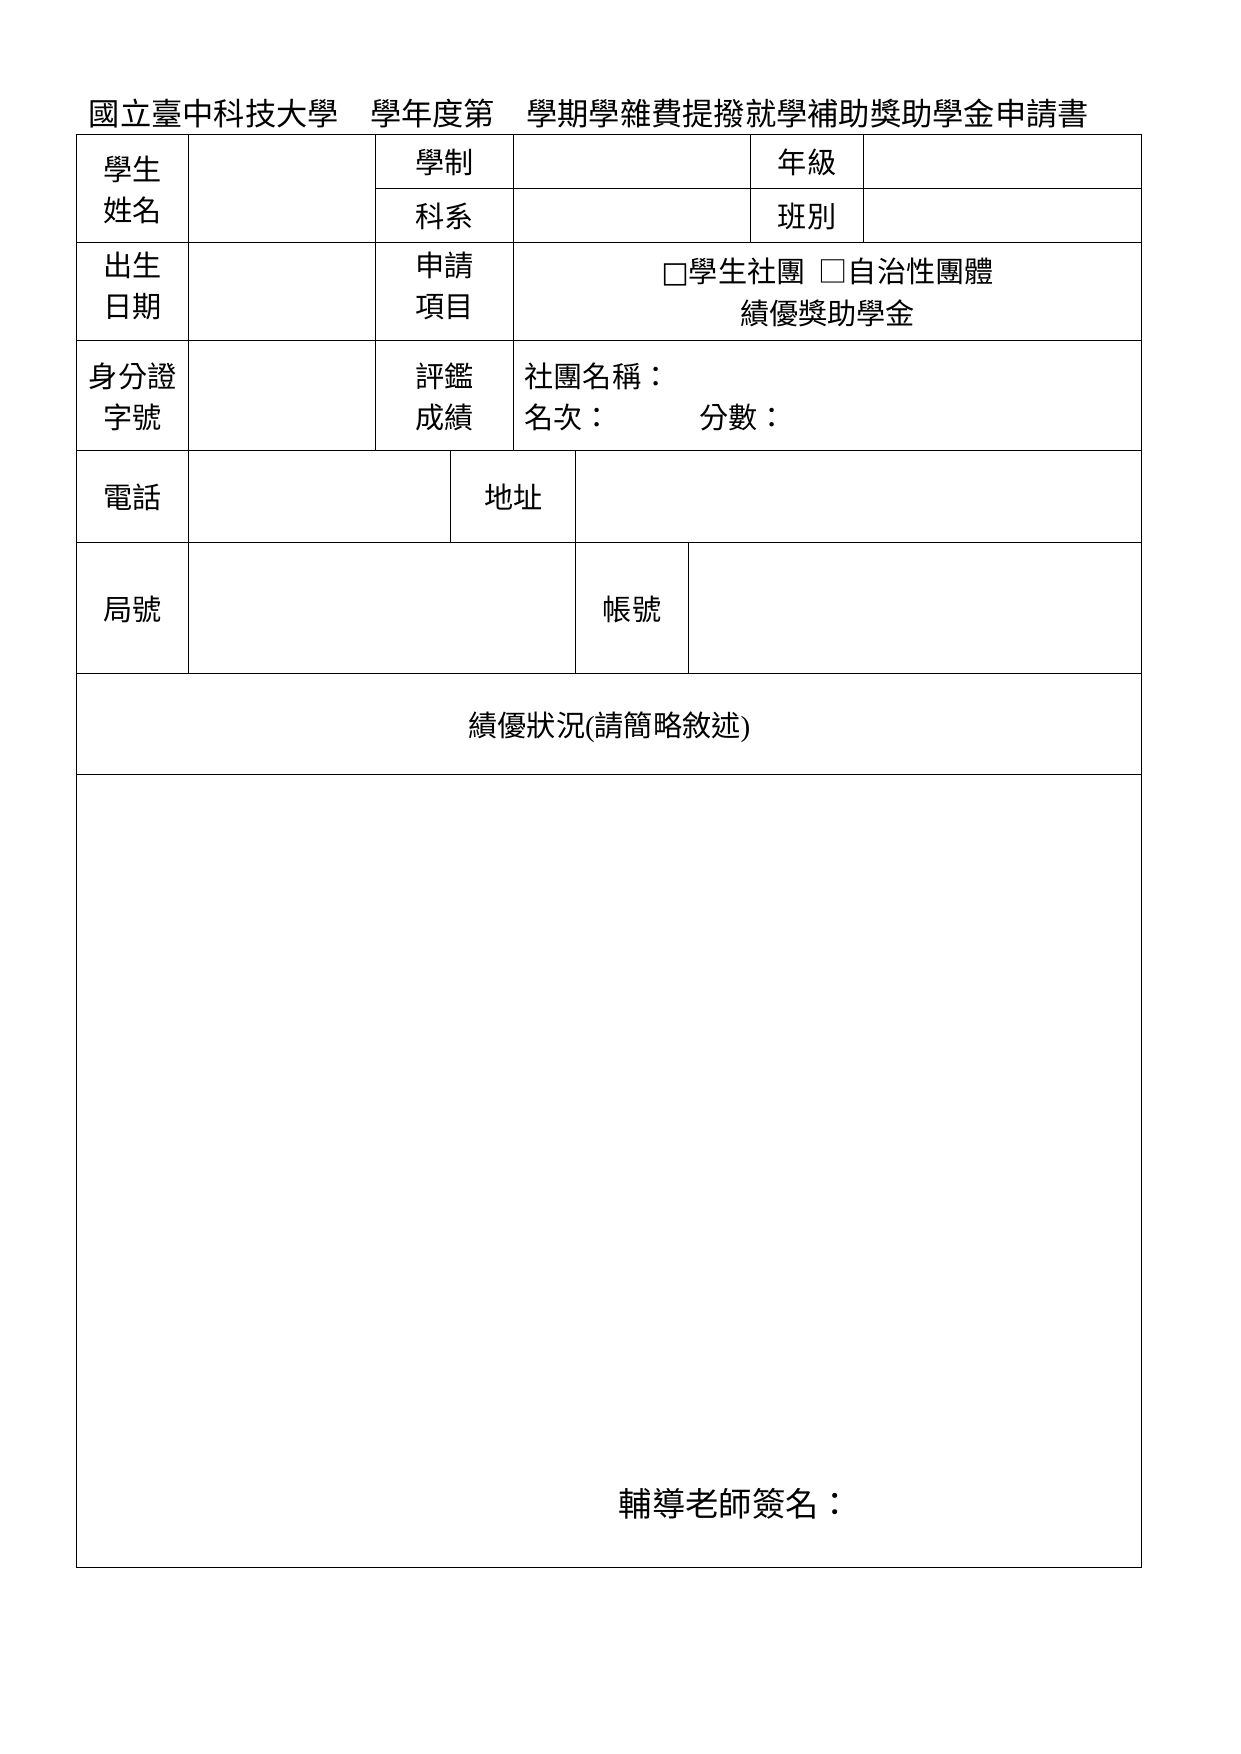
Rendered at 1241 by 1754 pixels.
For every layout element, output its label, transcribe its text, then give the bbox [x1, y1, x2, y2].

table_cell 局號 [77, 543, 188, 673]
text 國立臺中科技大學 學年度第 學期學雜費提撥就學補助獎助學金申請書 [89, 89, 1152, 134]
table_cell [189, 341, 375, 450]
table_cell [189, 543, 575, 673]
table_cell 申請 項目 [376, 243, 513, 339]
table_header 年級 [751, 135, 863, 188]
table_cell [514, 189, 750, 242]
table_cell 地址 [451, 451, 575, 542]
table_cell [189, 451, 450, 542]
table_cell 評鑑 成績 [376, 341, 513, 450]
table_cell □學生社團 □自治性團體 績優獎助學金 [514, 243, 1141, 339]
table_cell 科系 [376, 189, 513, 242]
table_cell 電話 [77, 451, 188, 542]
table_header [864, 135, 1141, 188]
table_cell 身分證字號 [77, 341, 188, 450]
table_header [189, 135, 375, 242]
table_cell 帳號 [576, 543, 688, 673]
table_cell [189, 243, 375, 339]
table_header 學制 [376, 135, 513, 188]
table_cell [689, 543, 1141, 673]
table_cell [576, 451, 1141, 542]
table_header 學生 姓名 [77, 135, 188, 242]
table_cell 出生 日期 [77, 243, 188, 339]
table_cell [864, 189, 1141, 242]
table_cell 績優狀況(請簡略敘述) [77, 674, 1141, 774]
table_cell 班別 [751, 189, 863, 242]
table_cell 輔導老師簽名： [77, 775, 1141, 1567]
table_header [514, 135, 750, 188]
table_cell 社團名稱： 名次： 分數： [514, 341, 1141, 450]
